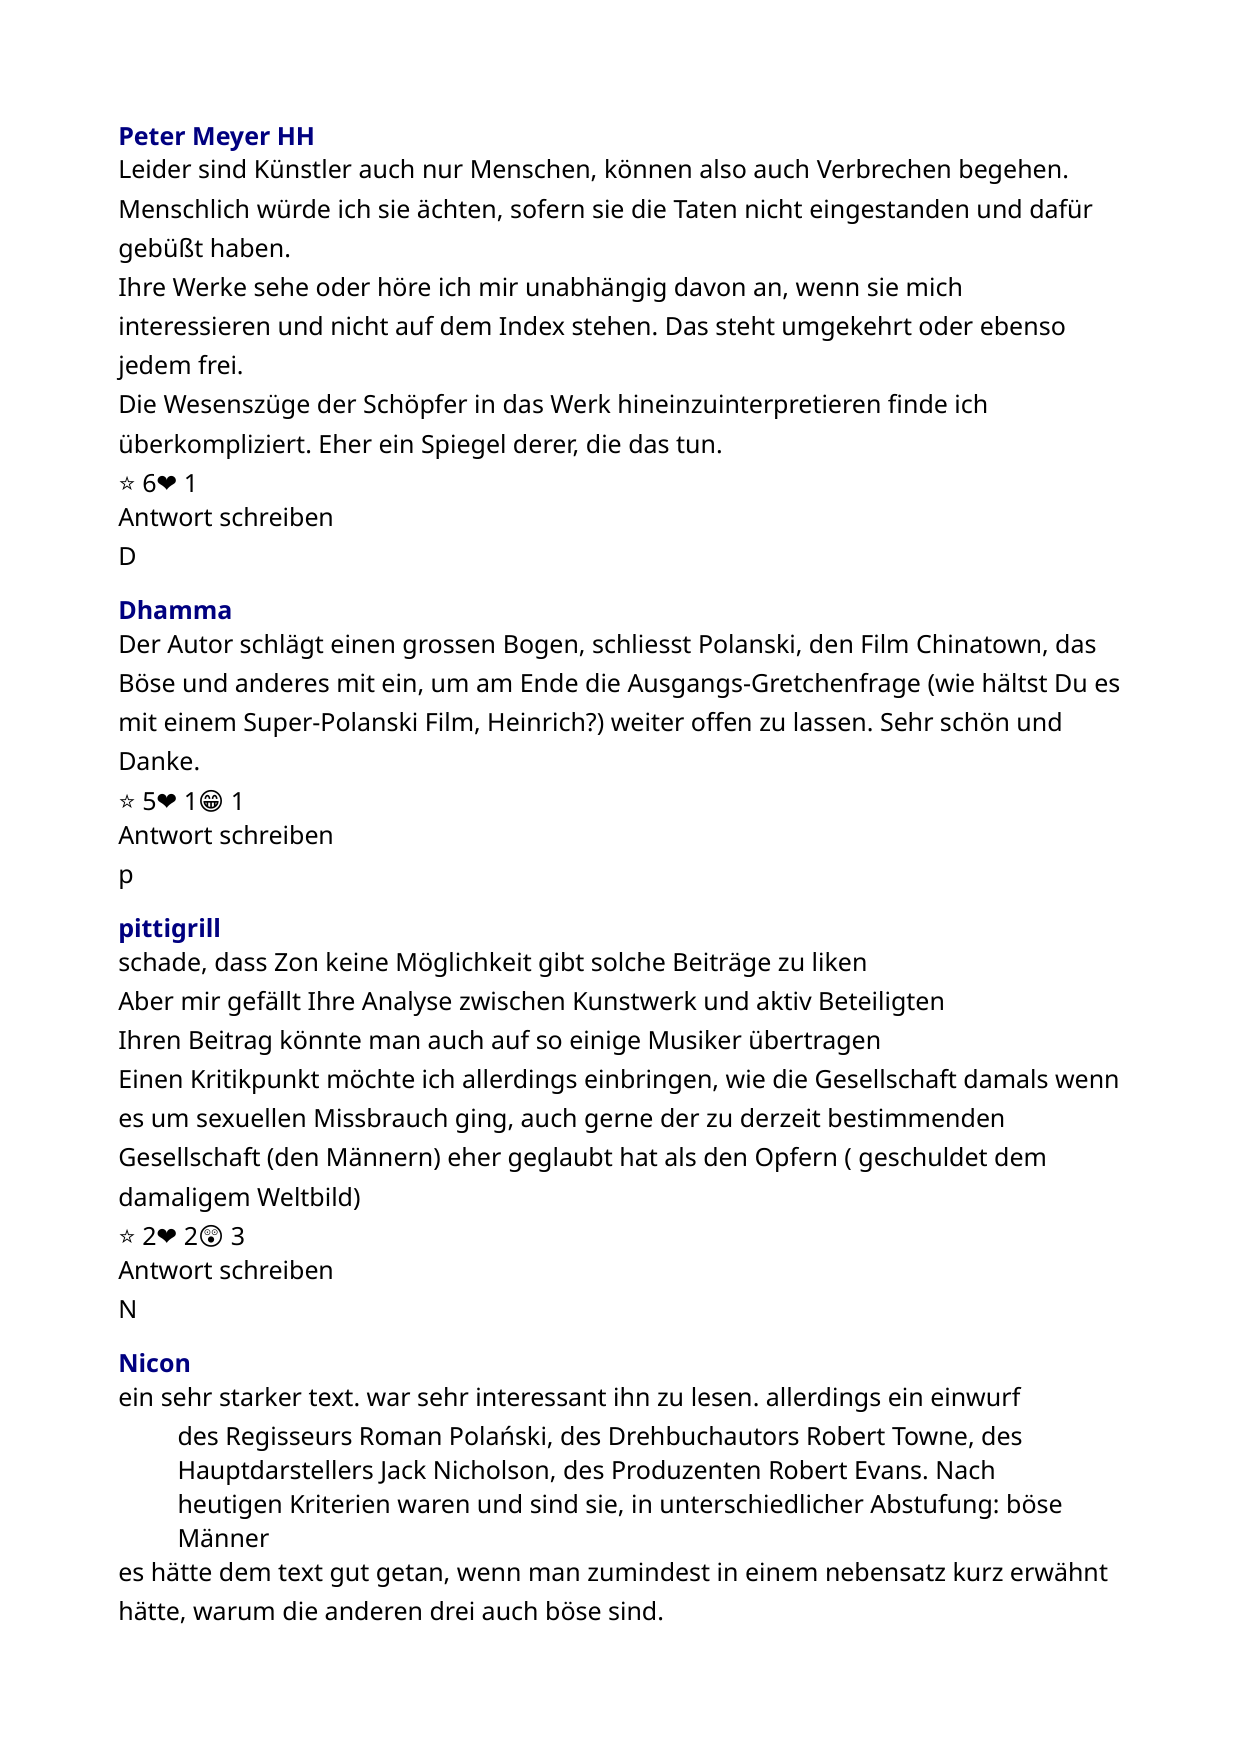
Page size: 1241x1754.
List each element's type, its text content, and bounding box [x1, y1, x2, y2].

subtitle Dhamma [118, 592, 1122, 627]
text ein sehr starker text. war sehr interessant ihn zu lesen. allerdings ein einwurf [118, 1379, 1122, 1413]
text p [118, 856, 1122, 891]
text ⭐️ 5❤️ 1😁 1 [118, 783, 1122, 817]
subtitle Nicon [118, 1345, 1122, 1379]
text ⭐️ 2❤️ 2😲 3 [118, 1218, 1122, 1252]
text Die Wesenszüge der Schöpfer in das Werk hineinzuinterpretieren finde ich überkompliziert. Eher ein Spiegel derer, die das tun. [118, 387, 1122, 460]
text Ihren Beitrag könnte man auch auf so einige Musiker übertragen [118, 1023, 1122, 1057]
text schade, dass Zon keine Möglichkeit gibt solche Beiträge zu liken [118, 944, 1122, 978]
text N [118, 1292, 1122, 1326]
text des Regisseurs Roman Polański, des Drehbuchautors Robert Towne, des Hauptdarstellers Jack Nicholson, des Produzenten Robert Evans. Nach heutigen Kriterien waren und sind sie, in unterschiedlicher Abstufung: böse Männer [177, 1419, 1063, 1555]
text Aber mir gefällt Ihre Analyse zwischen Kunstwerk und aktiv Beteiligten [118, 983, 1122, 1017]
subtitle Peter Meyer HH [118, 118, 1122, 152]
text Antwort schreiben [118, 817, 1122, 851]
text D [118, 539, 1122, 573]
text Einen Kritikpunkt möchte ich allerdings einbringen, wie die Gesellschaft damals wenn es um sexuellen Missbrauch ging, auch gerne der zu derzeit bestimmenden Gesellschaft (den Männern) eher geglaubt hat als den Opfern ( geschuldet dem damaligem Weltbild) [118, 1062, 1122, 1213]
text Leider sind Künstler auch nur Menschen, können also auch Verbrechen begehen. Menschlich würde ich sie ächten, sofern sie die Taten nicht eingestanden und dafür gebüßt haben. [118, 152, 1122, 264]
text Antwort schreiben [118, 499, 1122, 534]
text Antwort schreiben [118, 1252, 1122, 1287]
text es hätte dem text gut getan, wenn man zumindest in einem nebensatz kurz erwähnt hätte, warum die anderen drei auch böse sind. [118, 1555, 1122, 1628]
text Der Autor schlägt einen grossen Bogen, schliesst Polanski, den Film Chinatown, das Böse und anderes mit ein, um am Ende die Ausgangs-Gretchenfrage (wie hältst Du es mit einem Super-Polanski Film, Heinrich?) weiter offen zu lassen. Sehr schön und Danke. [118, 627, 1122, 778]
text ⭐️ 6❤️ 1 [118, 466, 1122, 499]
subtitle pittigrill [118, 910, 1122, 944]
text Ihre Werke sehe oder höre ich mir unabhängig davon an, wenn sie mich interessieren und nicht auf dem Index stehen. Das steht umgekehrt oder ebenso jedem frei. [118, 270, 1122, 382]
